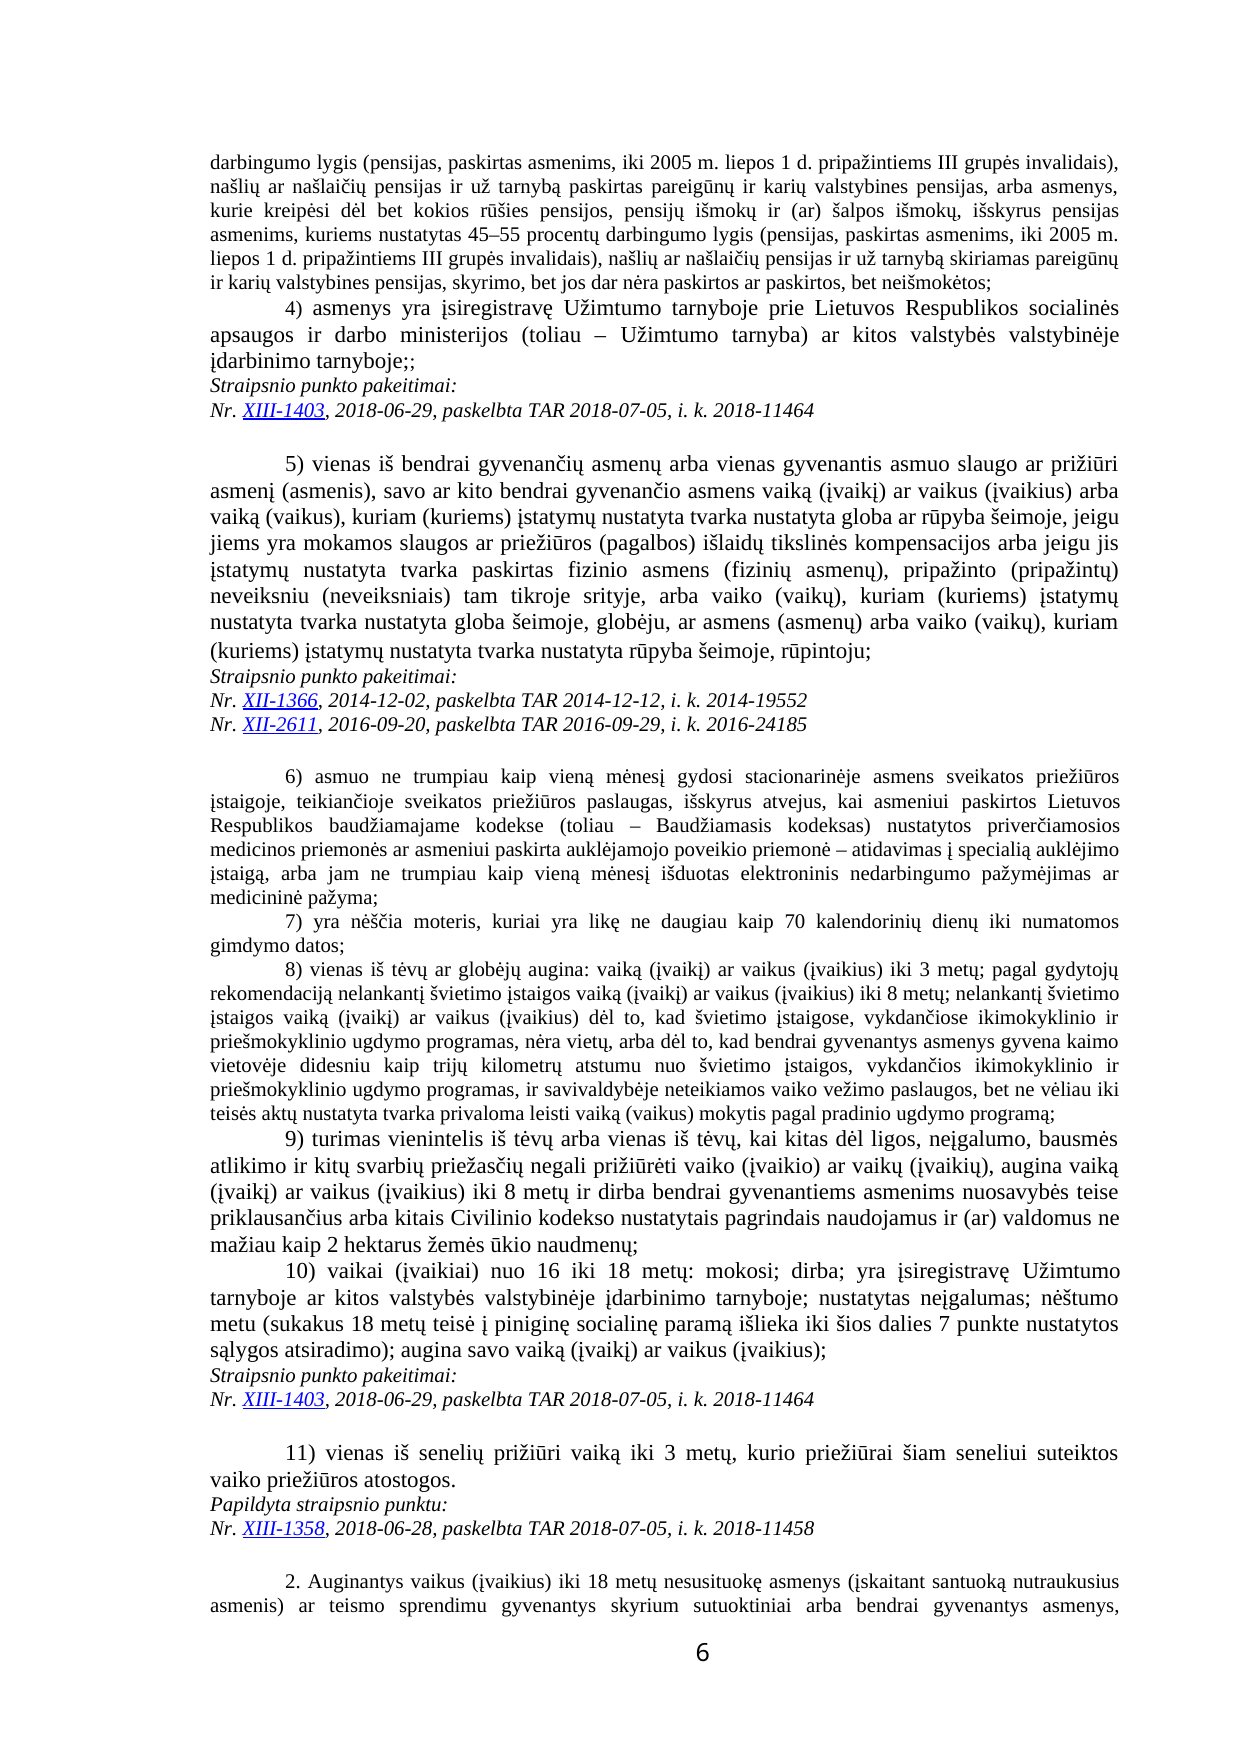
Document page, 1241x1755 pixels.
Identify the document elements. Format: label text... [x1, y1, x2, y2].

text 10) vaikai (įvaikiai) nuo 16 iki 18 metų: mokosi; dirba; yra įsiregistravę Užimtumo tarnyboje ar kitos valstybės valstybinėje įdarbinimo tarnyboje; nustatytas neįgalumas; nėštumo metu (sukakus 18 metų teisė į piniginę socialinę paramą išlieka iki šios dalies 7 punkte nustatytos sąlygos atsiradimo); augina savo vaiką (įvaikį) ar vaikus (įvaikius); [210, 1257, 1120, 1363]
text 5) vienas iš bendrai gyvenančių asmenų arba vienas gyvenantis asmuo slaugo ar prižiūri asmenį (asmenis), savo ar kito bendrai gyvenančio asmens vaiką (įvaikį) ar vaikus (įvaikius) arba vaiką (vaikus), kuriam (kuriems) įstatymų nustatyta tvarka nustatyta globa ar rūpyba šeimoje, jeigu jiems yra mokamos slaugos ar priežiūros (pagalbos) išlaidų tikslinės kompensacijos arba jeigu jis įstatymų nustatyta tvarka paskirtas fizinio asmens (fizinių asmenų), pripažinto (pripažintų) neveiksniu (neveiksniais) tam tikroje srityje, arba vaiko (vaikų), kuriam (kuriems) įstatymų nustatyta tvarka nustatyta globa šeimoje, globėju, ar asmens (asmenų) arba vaiko (vaikų), kuriam (kuriems) įstatymų nustatyta tvarka nustatyta rūpyba šeimoje, rūpintoju; [210, 450, 1120, 663]
text 7) yra nėščia moteris, kuriai yra likę ne daugiau kaip 70 kalendorinių dienų iki numatomos gimdymo datos; [210, 909, 1120, 957]
text darbingumo lygis (pensijas, paskirtas asmenims, iki 2005 m. liepos 1 d. pripažintiems III grupės invalidais), našlių ar našlaičių pensijas ir už tarnybą paskirtas pareigūnų ir karių valstybines pensijas, arba asmenys, kurie kreipėsi dėl bet kokios rūšies pensijos, pensijų išmokų ir (ar) šalpos išmokų, išskyrus pensijas asmenims, kuriems nustatytas 45–55 procentų darbingumo lygis (pensijas, paskirtas asmenims, iki 2005 m. liepos 1 d. pripažintiems III grupės invalidais), našlių ar našlaičių pensijas ir už tarnybą skiriamas pareigūnų ir karių valstybines pensijas, skyrimo, bet jos dar nėra paskirtos ar paskirtos, bet neišmokėtos; [210, 150, 1120, 294]
text Straipsnio punkto pakeitimai: [210, 373, 1120, 397]
text 4) asmenys yra įsiregistravę Užimtumo tarnyboje prie Lietuvos Respublikos socialinės apsaugos ir darbo ministerijos (toliau – Užimtumo tarnyba) ar kitos valstybės valstybinėje įdarbinimo tarnyboje;; [210, 294, 1120, 373]
text 11) vienas iš senelių prižiūri vaiką iki 3 metų, kurio priežiūrai šiam seneliui suteiktos vaiko priežiūros atostogos. [210, 1439, 1120, 1492]
text Papildyta straipsnio punktu: [210, 1492, 1120, 1516]
text 8) vienas iš tėvų ar globėjų augina: vaiką (įvaikį) ar vaikus (įvaikius) iki 3 metų; pagal gydytojų rekomendaciją nelankantį švietimo įstaigos vaiką (įvaikį) ar vaikus (įvaikius) iki 8 metų; nelankantį švietimo įstaigos vaiką (įvaikį) ar vaikus (įvaikius) dėl to, kad švietimo įstaigose, vykdančiose ikimokyklinio ir priešmokyklinio ugdymo programas, nėra vietų, arba dėl to, kad bendrai gyvenantys asmenys gyvena kaimo vietovėje didesniu kaip trijų kilometrų atstumu nuo švietimo įstaigos, vykdančios ikimokyklinio ir priešmokyklinio ugdymo programas, ir savivaldybėje neteikiamos vaiko vežimo paslaugos, bet ne vėliau iki teisės aktų nustatyta tvarka privaloma leisti vaiką (vaikus) mokytis pagal pradinio ugdymo programą; [210, 957, 1120, 1125]
text Nr. XIII-1358, 2018-06-28, paskelbta TAR 2018-07-05, i. k. 2018-11458 [210, 1516, 1120, 1540]
text Straipsnio punkto pakeitimai: [210, 1363, 1120, 1387]
text 2. Auginantys vaikus (įvaikius) iki 18 metų nesusituokę asmenys (įskaitant santuoką nutraukusius asmenis) ar teismo sprendimu gyvenantys skyrium sutuoktiniai arba bendrai gyvenantys asmenys, [210, 1569, 1120, 1617]
text Nr. XIII-1403, 2018-06-29, paskelbta TAR 2018-07-05, i. k. 2018-11464 [210, 1387, 1120, 1411]
text Nr. XIII-1403, 2018-06-29, paskelbta TAR 2018-07-05, i. k. 2018-11464 [210, 397, 1120, 422]
text Nr. XII-2611, 2016-09-20, paskelbta TAR 2016-09-29, i. k. 2016-24185 [210, 712, 1120, 736]
text 6) asmuo ne trumpiau kaip vieną mėnesį gydosi stacionarinėje asmens sveikatos priežiūros įstaigoje, teikiančioje sveikatos priežiūros paslaugas, išskyrus atvejus, kai asmeniui paskirtos Lietuvos Respublikos baudžiamajame kodekse (toliau – Baudžiamasis kodeksas) nustatytos priverčiamosios medicinos priemonės ar asmeniui paskirta auklėjamojo poveikio priemonė – atidavimas į specialią auklėjimo įstaigą, arba jam ne trumpiau kaip vieną mėnesį išduotas elektroninis nedarbingumo pažymėjimas ar medicininė pažyma; [210, 764, 1120, 909]
text Straipsnio punkto pakeitimai: [210, 663, 1120, 688]
text Nr. XII-1366, 2014-12-02, paskelbta TAR 2014-12-12, i. k. 2014-19552 [210, 688, 1120, 712]
text 9) turimas vienintelis iš tėvų arba vienas iš tėvų, kai kitas dėl ligos, neįgalumo, bausmės atlikimo ir kitų svarbių priežasčių negali prižiūrėti vaiko (įvaikio) ar vaikų (įvaikių), augina vaiką (įvaikį) ar vaikus (įvaikius) iki 8 metų ir dirba bendrai gyvenantiems asmenims nuosavybės teise priklausančius arba kitais Civilinio kodekso nustatytais pagrindais naudojamus ir (ar) valdomus ne mažiau kaip 2 hektarus žemės ūkio naudmenų; [210, 1125, 1120, 1257]
